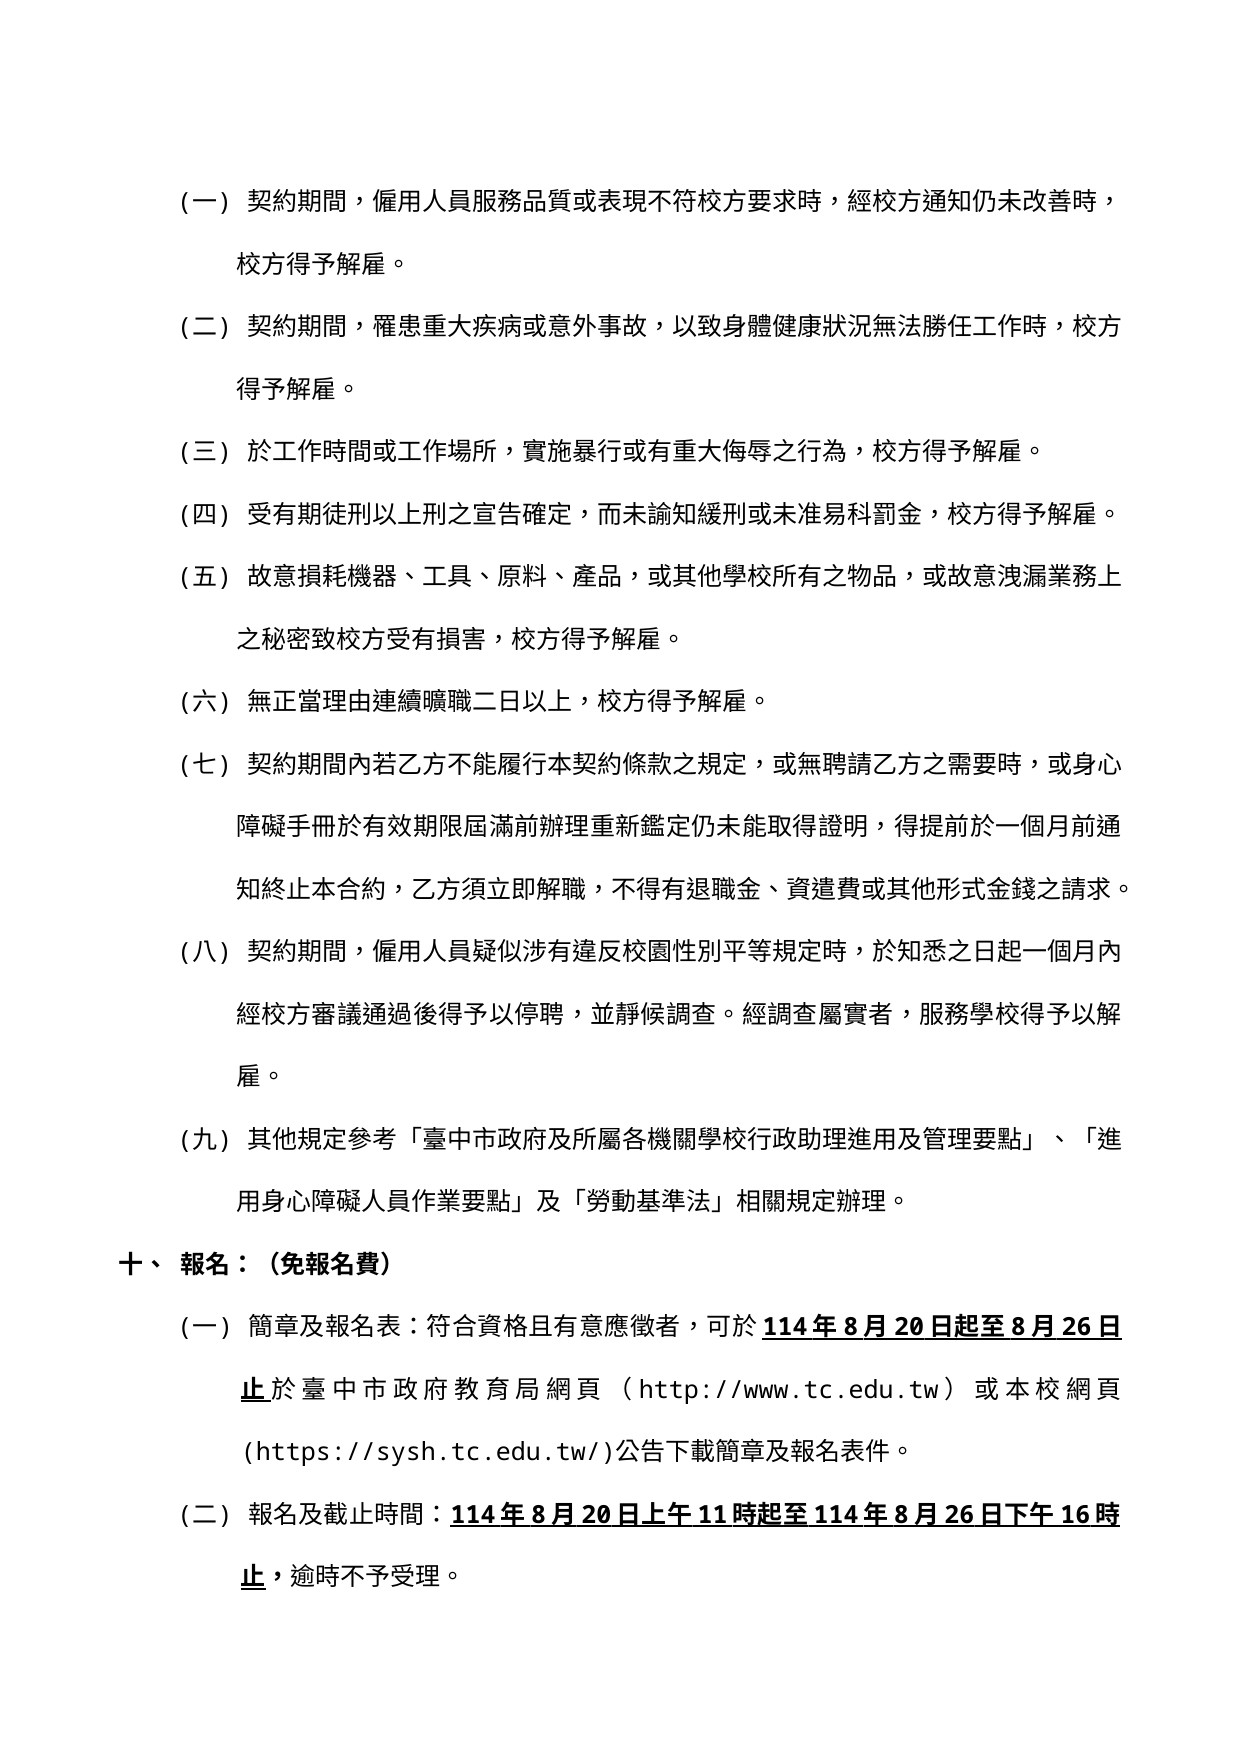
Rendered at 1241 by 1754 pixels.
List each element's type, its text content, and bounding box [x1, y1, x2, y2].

text (一) 契約期間，僱用人員服務品質或表現不符校方要求時，經校方通知仍未改善時，校方得予解雇。 [177, 158, 1122, 283]
text (七) 契約期間內若乙方不能履行本契約條款之規定，或無聘請乙方之需要時，或身心障礙手冊於有效期限屆滿前辦理重新鑑定仍未能取得證明，得提前於一個月前通知終止本合約，乙方須立即解職，不得有退職金、資遣費或其他形式金錢之請求。 [177, 721, 1122, 908]
text 十、 報名：（免報名費） [118, 1221, 1122, 1283]
text (四) 受有期徒刑以上刑之宣告確定，而未諭知緩刑或未准易科罰金，校方得予解雇。 [177, 471, 1122, 533]
text (八) 契約期間，僱用人員疑似涉有違反校園性別平等規定時，於知悉之日起一個月內經校方審議通過後得予以停聘，並靜候調查。經調查屬實者，服務學校得予以解雇。 [177, 908, 1122, 1096]
text (一) 簡章及報名表：符合資格且有意應徵者，可於114年8月20日起至8月26日止於臺中市政府教育局網頁（http://www.tc.edu.tw）或本校網頁(https://sysh.tc.edu.tw/)公告下載簡章及報名表件。 [177, 1283, 1122, 1471]
text (九) 其他規定參考「臺中市政府及所屬各機關學校行政助理進用及管理要點」、「進用身心障礙人員作業要點」及「勞動基準法」相關規定辦理。 [177, 1096, 1122, 1221]
text (六) 無正當理由連續曠職二日以上，校方得予解雇。 [177, 658, 1122, 721]
text (三) 於工作時間或工作場所，實施暴行或有重大侮辱之行為，校方得予解雇。 [177, 408, 1122, 471]
text (五) 故意損耗機器、工具、原料、產品，或其他學校所有之物品，或故意洩漏業務上之秘密致校方受有損害，校方得予解雇。 [177, 533, 1122, 658]
text (二) 契約期間，罹患重大疾病或意外事故，以致身體健康狀況無法勝任工作時，校方得予解雇。 [177, 283, 1122, 408]
text (二) 報名及截止時間：114年8月20日上午11時起至114年8月26日下午16時止，逾時不予受理。 [177, 1471, 1122, 1596]
